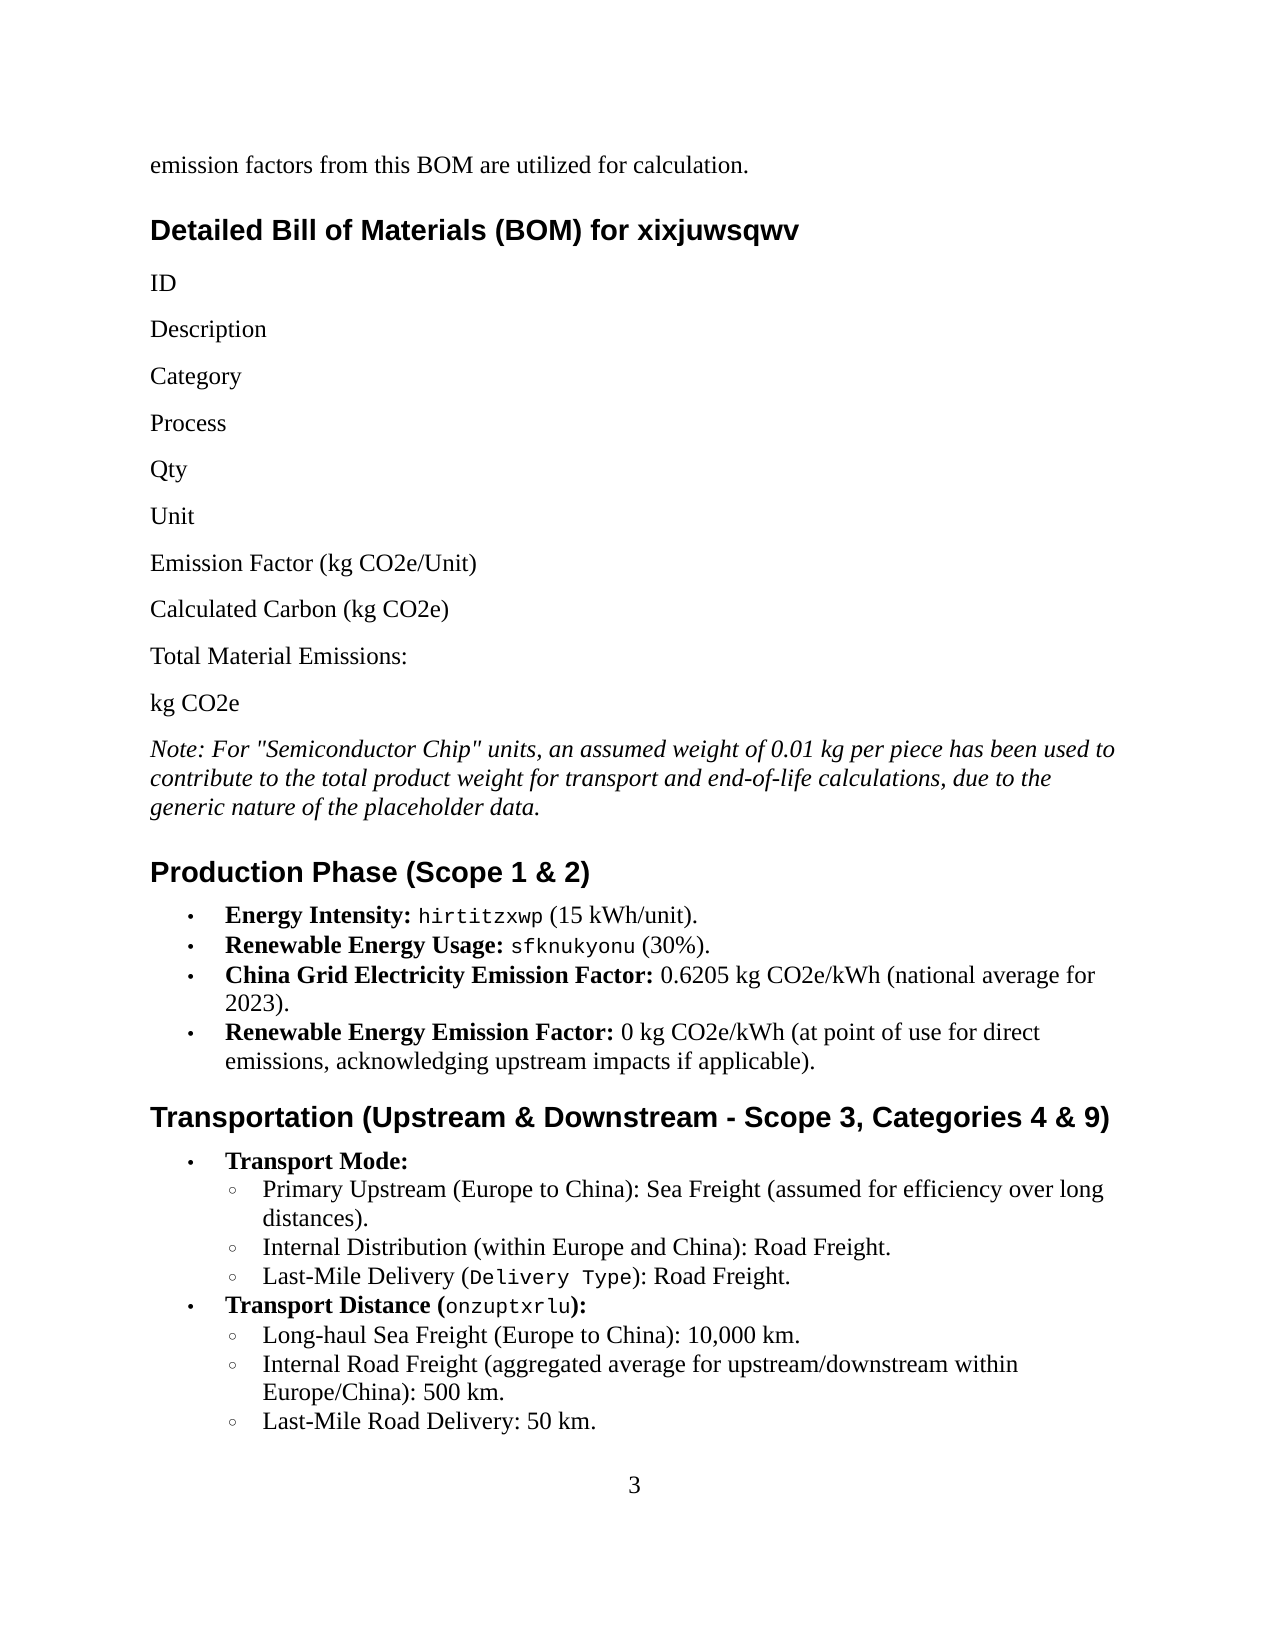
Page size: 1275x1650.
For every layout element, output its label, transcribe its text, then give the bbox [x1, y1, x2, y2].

text emission factors from this BOM are utilized for calculation. [150, 150, 1125, 179]
text Note: For "Semiconductor Chip" units, an assumed weight of 0.01 kg per piece has been used to contribute to the total product weight for transport and end-of-life calculations, due to the generic nature of the placeholder data. [150, 734, 1125, 821]
list Renewable Energy Usage: sfknukyonu (30%). [187, 930, 1125, 960]
text Calculated Carbon (kg CO2e) [150, 594, 1125, 623]
subtitle Production Phase (Scope 1 & 2) [150, 854, 1125, 888]
text Emission Factor (kg CO2e/Unit) [150, 548, 1125, 576]
list China Grid Electricity Emission Factor: 0.6205 kg CO2e/kWh (national average for 2023). [187, 960, 1125, 1017]
subtitle Transportation (Upstream & Downstream - Scope 3, Categories 4 & 9) [150, 1100, 1125, 1133]
list Transport Mode: [187, 1146, 1125, 1174]
text Category [150, 361, 1125, 390]
text Total Material Emissions: [150, 641, 1125, 670]
list Long-haul Sea Freight (Europe to China): 10,000 km. [225, 1320, 1125, 1349]
list Last-Mile Road Delivery: 50 km. [225, 1406, 1125, 1435]
subtitle Detailed Bill of Materials (BOM) for xixjuwsqwv [150, 213, 1125, 246]
text ID [150, 268, 1125, 296]
list Last-Mile Delivery (Delivery Type): Road Freight. [225, 1261, 1125, 1290]
text Unit [150, 501, 1125, 530]
list Internal Distribution (within Europe and China): Road Freight. [225, 1232, 1125, 1261]
list Energy Intensity: hirtitzxwp (15 kWh/unit). [187, 901, 1125, 930]
list Renewable Energy Emission Factor: 0 kg CO2e/kWh (at point of use for direct emissions, acknowledging upstream impacts if applicable). [187, 1017, 1125, 1075]
text Qty [150, 454, 1125, 483]
list Internal Road Freight (aggregated average for upstream/downstream within Europe/China): 500 km. [225, 1349, 1125, 1406]
list Transport Distance (onzuptxrlu): [187, 1290, 1125, 1320]
text Process [150, 408, 1125, 436]
list Primary Upstream (Europe to China): Sea Freight (assumed for efficiency over long distances). [225, 1174, 1125, 1232]
text Description [150, 314, 1125, 343]
text kg CO2e [150, 688, 1125, 716]
